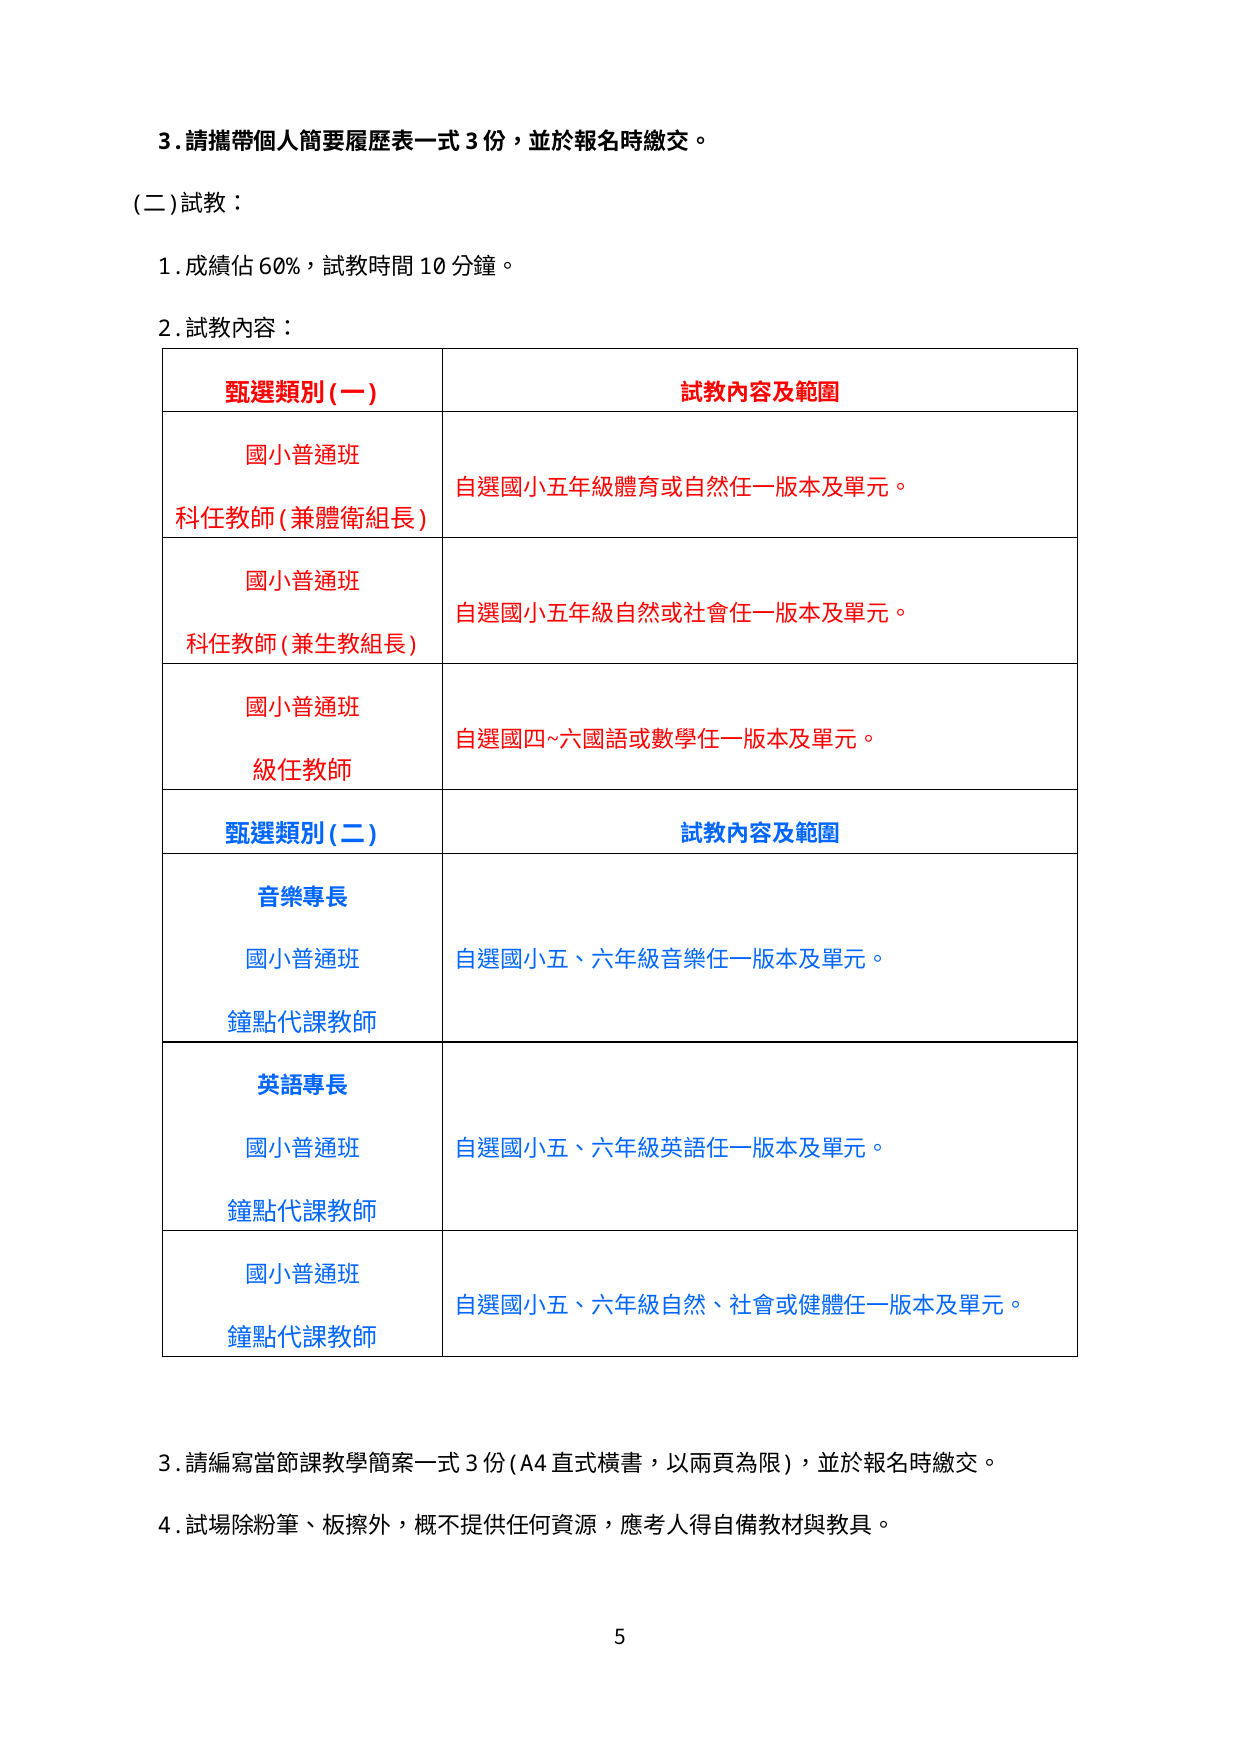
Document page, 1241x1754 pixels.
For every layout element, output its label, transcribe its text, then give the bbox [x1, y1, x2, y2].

table_cell 國小普通班 科任教師(兼生教組長) [163, 538, 442, 663]
text 4.試場除粉筆、板擦外，概不提供任何資源，應考人得自備教材與教具。 [89, 1482, 1152, 1544]
table_cell 國小普通班 鐘點代課教師 [163, 1231, 442, 1356]
text (二)試教： [89, 160, 1152, 223]
table_cell 自選國小五年級自然或社會任一版本及單元。 [443, 538, 1077, 663]
table_cell 自選國小五、六年級音樂任一版本及單元。 [443, 854, 1077, 1041]
table_cell 自選國小五年級體育或自然任一版本及單元。 [443, 412, 1077, 537]
text 3.請編寫當節課教學簡案一式3份(A4直式橫書，以兩頁為限)，並於報名時繳交。 [89, 1419, 1152, 1482]
text 2.試教內容： [89, 285, 1152, 348]
table_cell 音樂專長 國小普通班 鐘點代課教師 [163, 854, 442, 1041]
text 3.請攜帶個人簡要履歷表一式3份，並於報名時繳交。 [89, 98, 1152, 160]
table_header 試教內容及範圍 [443, 349, 1077, 411]
text 1.成績佔60%，試教時間10分鐘。 [89, 223, 1152, 285]
table_cell 英語專長 國小普通班 鐘點代課教師 [163, 1043, 442, 1230]
table_cell 自選國四~六國語或數學任一版本及單元。 [443, 664, 1077, 789]
table_cell 國小普通班 級任教師 [163, 664, 442, 789]
table_cell 自選國小五、六年級自然、社會或健體任一版本及單元。 [443, 1231, 1077, 1356]
table_cell 試教內容及範圍 [443, 790, 1077, 853]
table_cell 國小普通班 科任教師(兼體衛組長) [163, 412, 442, 537]
table_header 甄選類別(一) [163, 349, 442, 411]
table_cell 自選國小五、六年級英語任一版本及單元。 [443, 1043, 1077, 1230]
table_cell 甄選類別(二) [163, 790, 442, 853]
